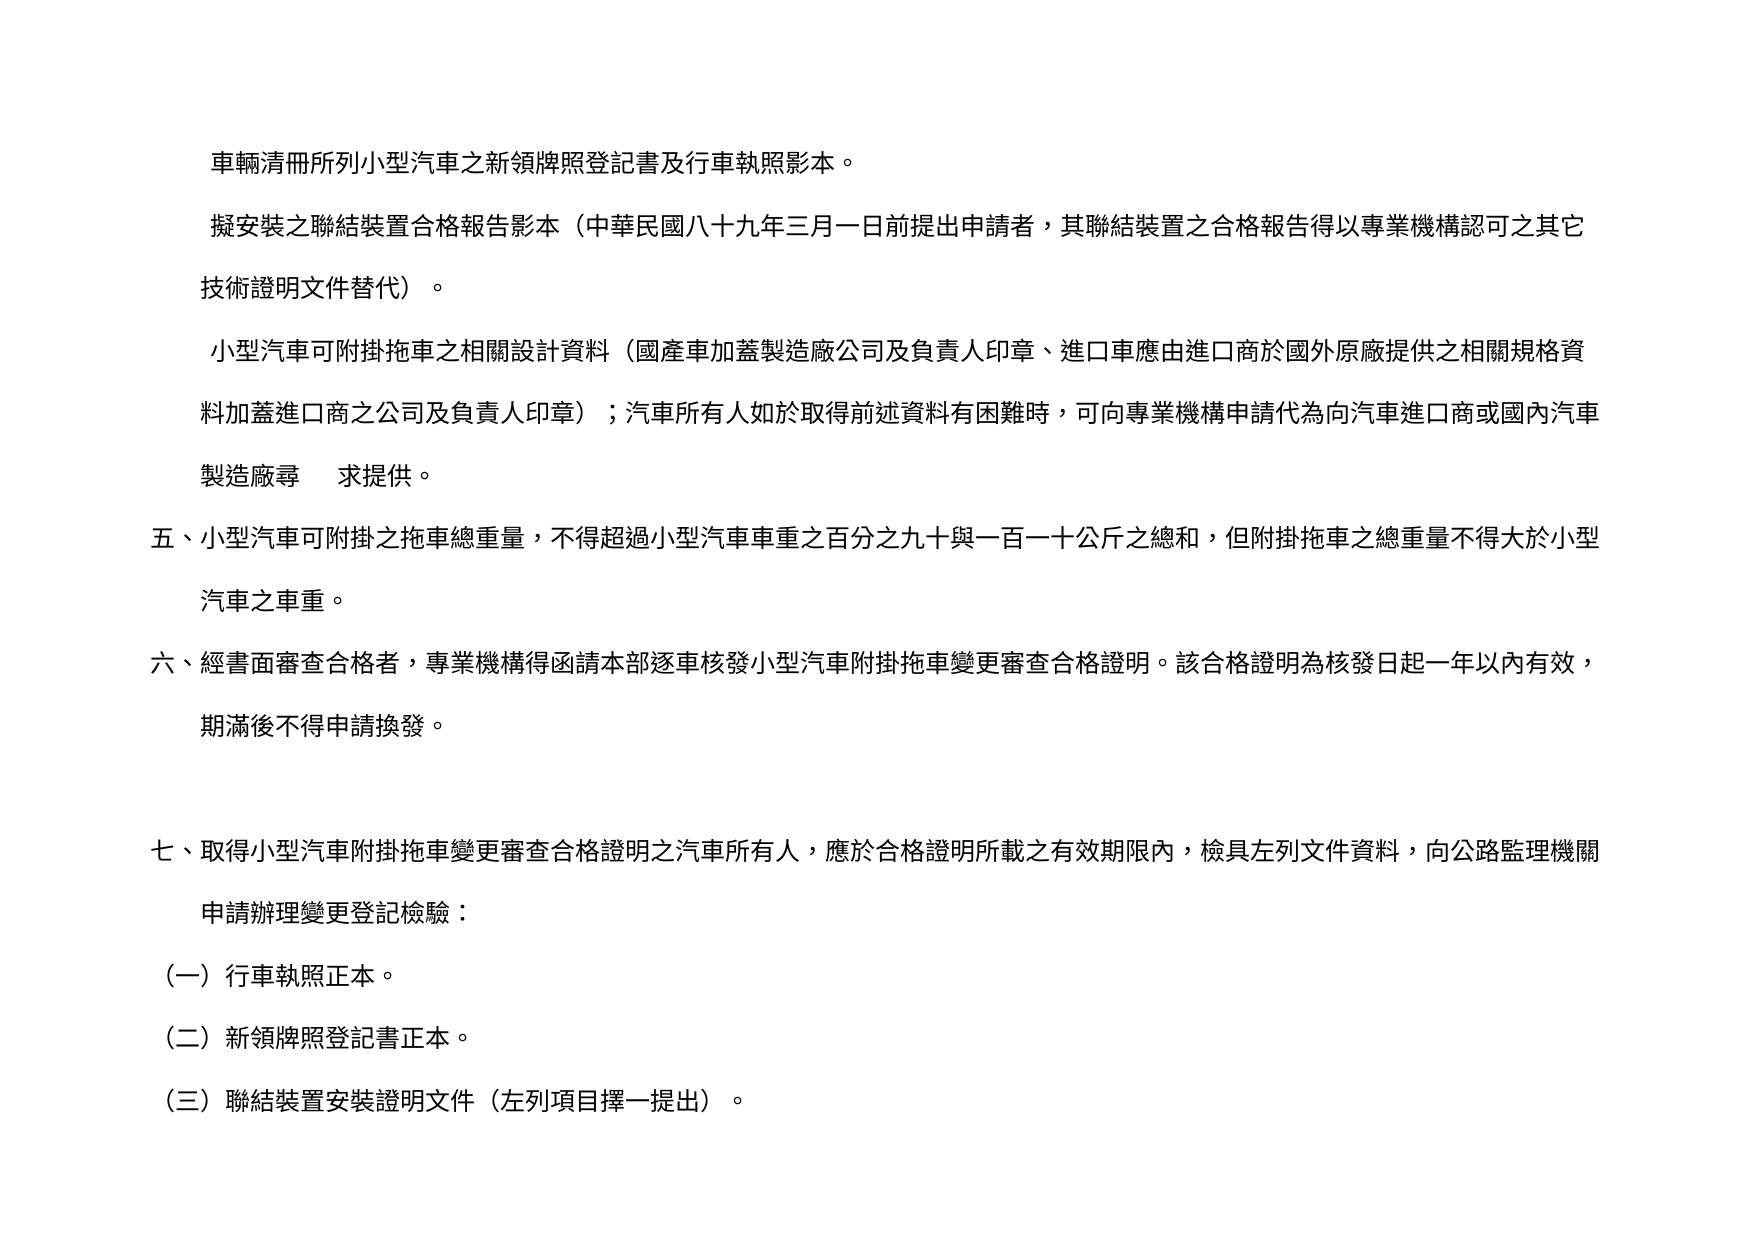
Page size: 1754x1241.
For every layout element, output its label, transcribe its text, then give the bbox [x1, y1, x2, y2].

text （三）聯結裝置安裝證明文件（左列項目擇一提出）。 [150, 1058, 1604, 1120]
text 六、經書面審查合格者，專業機構得函請本部逐車核發小型汽車附掛拖車變更審查合格證明。該合格證明為核發日起一年以內有效，期滿後不得申請換發。 [150, 620, 1604, 745]
text 七、取得小型汽車附掛拖車變更審查合格證明之汽車所有人，應於合格證明所載之有效期限內，檢具左列文件資料，向公路監理機關申請辦理變更登記檢驗： [150, 808, 1604, 933]
text 五、小型汽車可附掛之拖車總重量，不得超過小型汽車車重之百分之九十與一百一十公斤之總和，但附掛拖車之總重量不得大於小型汽車之車重。 [150, 495, 1604, 620]
text （一）行車執照正本。 [150, 933, 1604, 995]
text 擬安裝之聯結裝置合格報告影本（中華民國八十九年三月一日前提出申請者，其聯結裝置之合格報告得以專業機構認可之其它技術證明文件替代）。 [150, 183, 1604, 308]
text （二）新領牌照登記書正本。 [150, 995, 1604, 1058]
text 小型汽車可附掛拖車之相關設計資料（國產車加蓋製造廠公司及負責人印章、進口車應由進口商於國外原廠提供之相關規格資料加蓋進口商之公司及負責人印章）；汽車所有人如於取得前述資料有困難時，可向專業機構申請代為向汽車進口商或國內汽車製造廠尋 求提供。 [150, 308, 1604, 495]
text 車輛清冊所列小型汽車之新領牌照登記書及行車執照影本。 [150, 120, 1604, 183]
